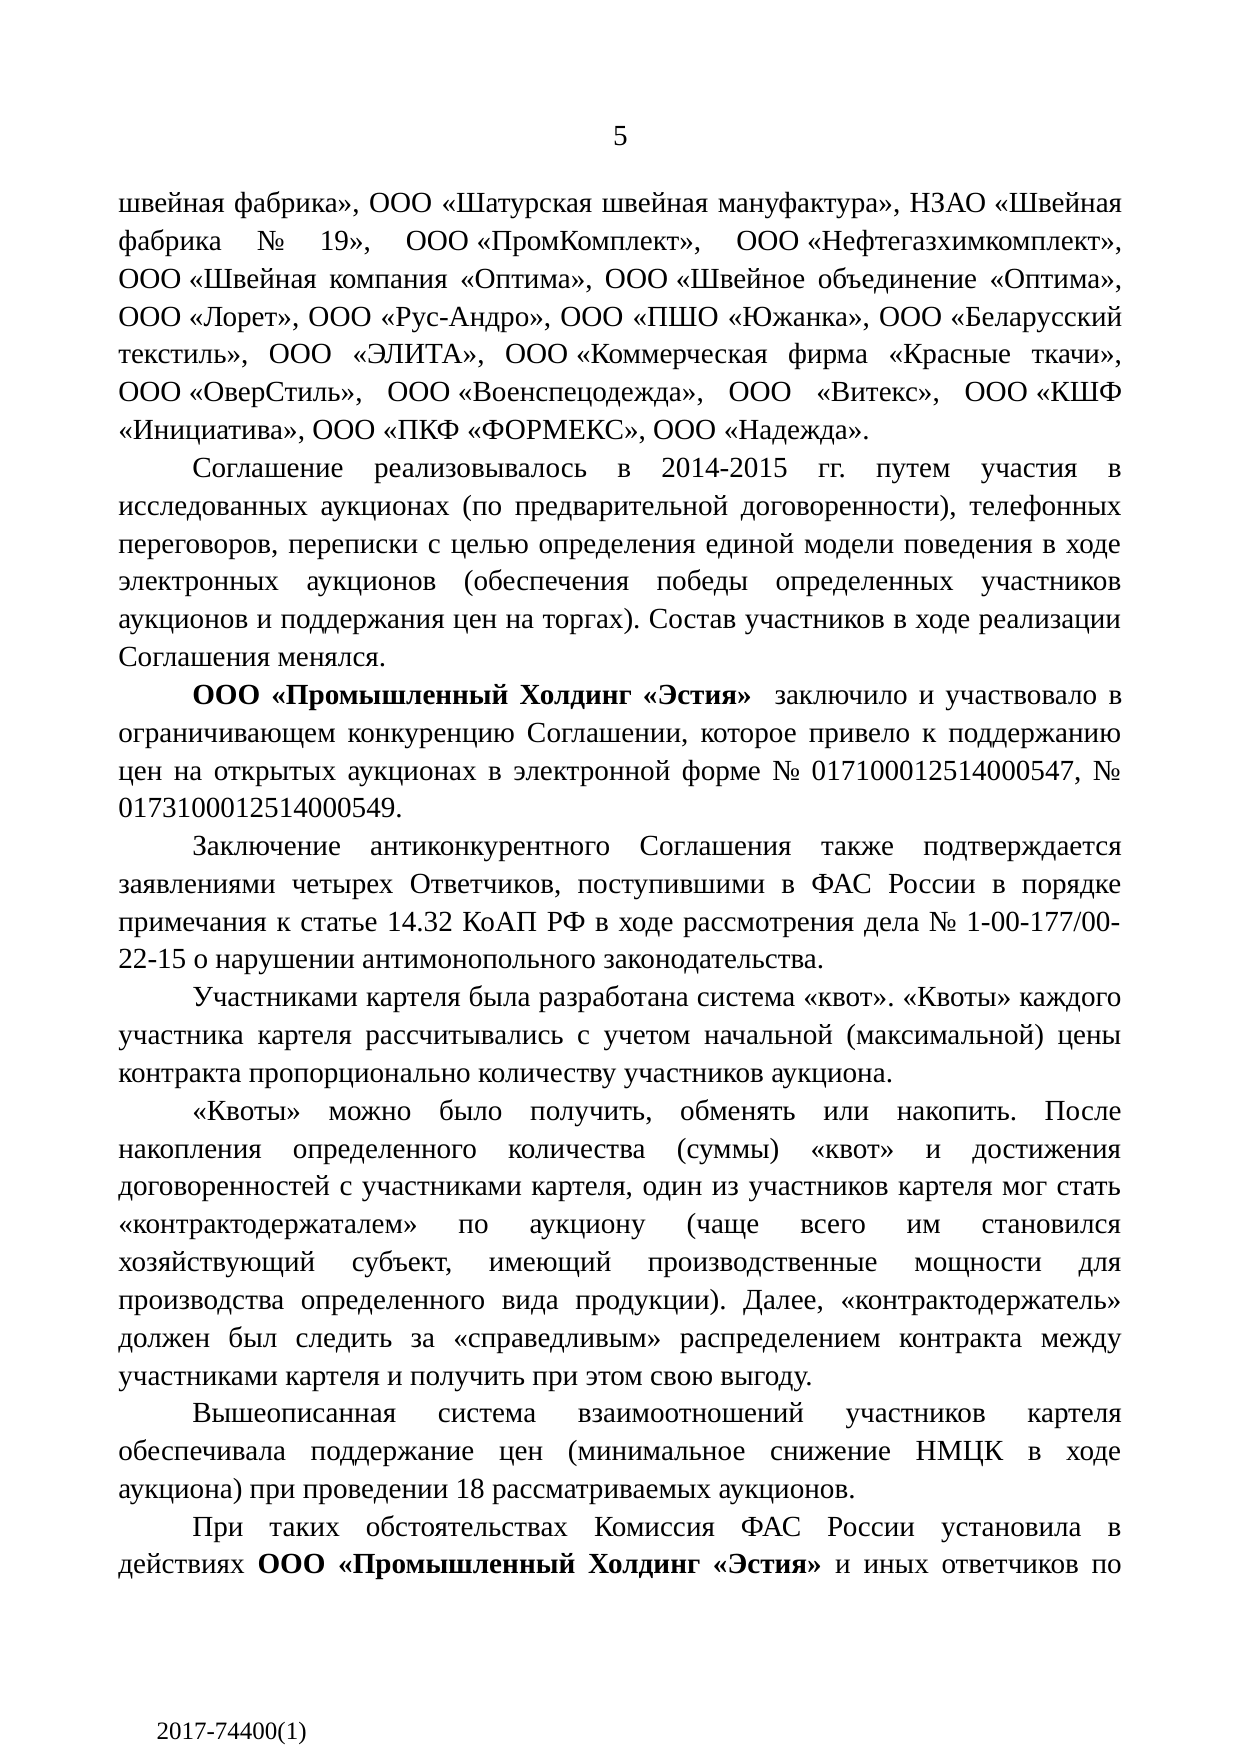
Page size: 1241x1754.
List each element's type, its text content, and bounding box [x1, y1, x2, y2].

text «Квоты» можно было получить, обменять или накопить. После накопления определенного количества (суммы) «квот» и достижения договоренностей с участниками картеля, один из участников картеля мог стать «контрактодержаталем» по аукциону (чаще всего им становился хозяйствующий субъект, имеющий производственные мощности для производства определенного вида продукции). Далее, «контрактодержатель» должен был следить за «справедливым» распределением контракта между участниками картеля и получить при этом свою выгоду. [118, 1089, 1122, 1391]
text Соглашение реализовывалось в 2014-2015 гг. путем участия в исследованных аукционах (по предварительной договоренности), телефонных переговоров, переписки с целью определения единой модели поведения в ходе электронных аукционов (обеспечения победы определенных участников аукционов и поддержания цен на торгах). Состав участников в ходе реализации Соглашения менялся. [118, 446, 1122, 673]
text швейная фабрика», ООО «Шатурская швейная мануфактура», НЗАО «Швейная фабрика № 19», ООО «ПромКомплект», ООО «Нефтегазхимкомплект», ООО «Швейная компания «Оптима», ООО «Швейное объединение «Оптима», ООО «Лорет», ООО «Рус-Андро», ООО «ПШО «Южанка», ООО «Беларусский текстиль», ООО «ЭЛИТА», ООО «Коммерческая фирма «Красные ткачи», ООО «ОверСтиль», ООО «Военспецодежда», ООО «Витекс», ООО «КШФ «Инициатива», ООО «ПКФ «ФОРМЕКС», ООО «Надежда». [118, 181, 1122, 446]
text Вышеописанная система взаимоотношений участников картеля обеспечивала поддержание цен (минимальное снижение НМЦК в ходе аукциона) при проведении 18 рассматриваемых аукционов. [118, 1391, 1122, 1504]
text Заключение антиконкурентного Соглашения также подтверждается заявлениями четырех Ответчиков, поступившими в ФАС России в порядке примечания к статье 14.32 КоАП РФ в ходе рассмотрения дела № 1-00-177/00-22-15 о нарушении антимонопольного законодательства. [118, 824, 1122, 975]
text При таких обстоятельствах Комиссия ФАС России установила в действиях ООО «Промышленный Холдинг «Эстия» и иных ответчиков по [118, 1504, 1122, 1580]
text Участниками картеля была разработана система «квот». «Квоты» каждого участника картеля рассчитывались с учетом начальной (максимальной) цены контракта пропорционально количеству участников аукциона. [118, 975, 1122, 1089]
text ООО «Промышленный Холдинг «Эстия» заключило и участвовало в ограничивающем конкуренцию Соглашении, которое привело к поддержанию цен на открытых аукционах в электронной форме № 017100012514000547, № 0173100012514000549. [118, 673, 1122, 824]
